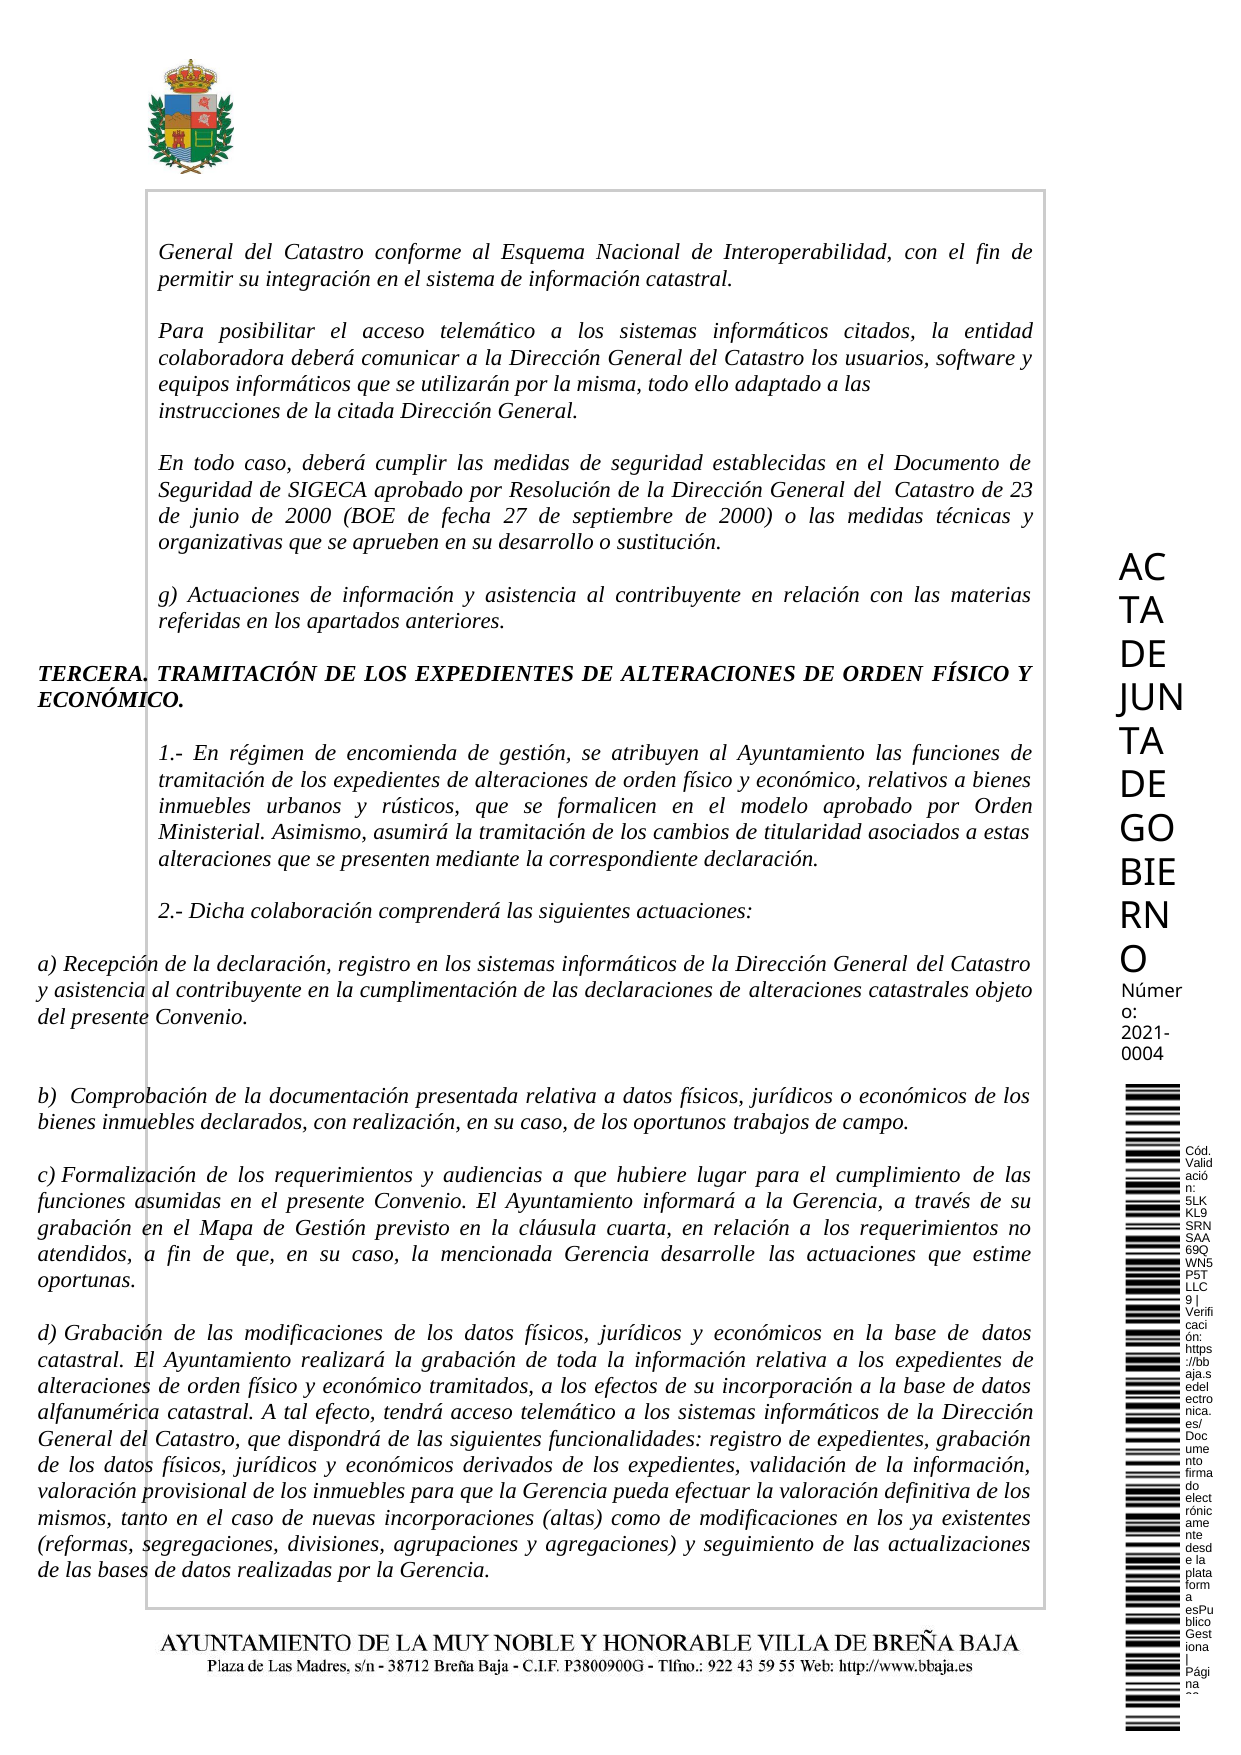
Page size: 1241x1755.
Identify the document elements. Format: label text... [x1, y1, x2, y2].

text [1046, 397, 1191, 423]
text instrucciones de la citada Dirección General. [158, 397, 1043, 423]
list Actuaciones de información y asistencia al contribuyente en relación con las materias referidas en los apartados anteriores. [158, 581, 1032, 634]
list Grabación de las modificaciones de los datos físicos, jurídicos y económicos en la base de datos catastral. El Ayuntamiento realizará la grabación de toda la información relativa a los expedientes de alteraciones de orden físico y económico tramitados, a los efectos de su incorporación a la base de datos alfanumérica catastral. A tal efecto, tendrá acceso telemático a los sistemas informáticos de la Dirección General del Catastro, que dispondrá de las siguientes funcionalidades: registro de expedientes, grabación de los datos físicos, jurídicos y económicos derivados de los expedientes, validación de la información, valoración provisional de los inmuebles para que la Gerencia pueda efectuar la valoración definitiva de los mismos, tanto en el caso de nuevas incorporaciones (altas) como de modificaciones en los ya existentes (reformas, segregaciones, divisiones, agrupaciones y agregaciones) y seguimiento de las actualizaciones de las bases de datos realizadas por la Gerencia. [37, 1319, 145, 1583]
text Para posibilitar el acceso telemático a los sistemas informáticos citados, la entidad colaboradora deberá comunicar a la Dirección General del Catastro los usuarios, software y equipos informáticos que se utilizarán por la misma, todo ello adaptado a las [158, 317, 1033, 397]
list Recepción de la declaración, registro en los sistemas informáticos de la Dirección General del Catastro y asistencia al contribuyente en la cumplimentación de las declaraciones de alteraciones catastrales objeto del presente Convenio. [148, 950, 1033, 1029]
text General del Catastro conforme al Esquema Nacional de Interoperabilidad, con el fin de permitir su integración en el sistema de información catastral. [158, 238, 1033, 291]
text 2.- Dicha colaboración comprenderá las siguientes actuaciones: [158, 897, 1043, 924]
list Formalización de los requerimientos y audiencias a que hubiere lugar para el cumplimiento de las funciones asumidas en el presente Convenio. El Ayuntamiento informará a la Gerencia, a través de su grabación en el Mapa de Gestión previsto en la cláusula cuarta, en relación a los requerimientos no atendidos, a fin de que, en su caso, la mencionada Gerencia desarrolle las actuaciones que estime oportunas. [37, 1161, 145, 1293]
text [1046, 897, 1117, 924]
text Número: 2021-0004 Fecha: 21/01/2022 [1121, 981, 1186, 1066]
subtitle TERCERA. TRAMITACIÓN DE LOS EXPEDIENTES DE ALTERACIONES DE ORDEN FÍSICO Y ECONÓMICO. [148, 660, 1033, 713]
text Cód. Validación: 5LKKL9SRNSAA69QWN5P5TLLC9 | Verificación: https://bbaja.sedelectronica.es/ Documento firmado electrónicamente desde la plataforma esPublico Gestiona | Página 22 de 35 [1185, 1146, 1214, 1693]
text ACTA DE JUNTA DE GOBIERNO [1119, 545, 1186, 981]
list Comprobación de la documentación presentada relativa a datos físicos, jurídicos o económicos de los bienes inmuebles declarados, con realización, en su caso, de los oportunos trabajos de campo. [148, 1082, 1033, 1135]
list Formalización de los requerimientos y audiencias a que hubiere lugar para el cumplimiento de las funciones asumidas en el presente Convenio. El Ayuntamiento informará a la Gerencia, a través de su grabación en el Mapa de Gestión previsto en la cláusula cuarta, en relación a los requerimientos no atendidos, a fin de que, en su caso, la mencionada Gerencia desarrolle las actuaciones que estime oportunas. [148, 1161, 1033, 1293]
text 1.- En régimen de encomienda de gestión, se atribuyen al Ayuntamiento las funciones de tramitación de los expedientes de alteraciones de orden físico y económico, relativos a bienes inmuebles urbanos y rústicos, que se formalicen en el modelo aprobado por Orden Ministerial. Asimismo, asumirá la tramitación de los cambios de titularidad asociados a estas alteraciones que se presenten mediante la correspondiente declaración. [158, 739, 1033, 871]
text En todo caso, deberá cumplir las medidas de seguridad establecidas en el Documento de Seguridad de SIGECA aprobado por Resolución de la Dirección General del Catastro de 23 de junio de 2000 (BOE de fecha 27 de septiembre de 2000) o las medidas técnicas y organizativas que se aprueben en su desarrollo o sustitución. [158, 449, 1033, 555]
list Comprobación de la documentación presentada relativa a datos físicos, jurídicos o económicos de los bienes inmuebles declarados, con realización, en su caso, de los oportunos trabajos de campo. [37, 1082, 145, 1135]
list Grabación de las modificaciones de los datos físicos, jurídicos y económicos en la base de datos catastral. El Ayuntamiento realizará la grabación de toda la información relativa a los expedientes de alteraciones de orden físico y económico tramitados, a los efectos de su incorporación a la base de datos alfanumérica catastral. A tal efecto, tendrá acceso telemático a los sistemas informáticos de la Dirección General del Catastro, que dispondrá de las siguientes funcionalidades: registro de expedientes, grabación de los datos físicos, jurídicos y económicos derivados de los expedientes, validación de la información, valoración provisional de los inmuebles para que la Gerencia pueda efectuar la valoración definitiva de los mismos, tanto en el caso de nuevas incorporaciones (altas) como de modificaciones en los ya existentes (reformas, segregaciones, divisiones, agrupaciones y agregaciones) y seguimiento de las actualizaciones de las bases de datos realizadas por la Gerencia. [148, 1319, 1033, 1583]
subtitle TERCERA. TRAMITACIÓN DE LOS EXPEDIENTES DE ALTERACIONES DE ORDEN FÍSICO Y ECONÓMICO. [37, 660, 145, 713]
list Recepción de la declaración, registro en los sistemas informáticos de la Dirección General del Catastro y asistencia al contribuyente en la cumplimentación de las declaraciones de alteraciones catastrales objeto del presente Convenio. [37, 950, 145, 1029]
